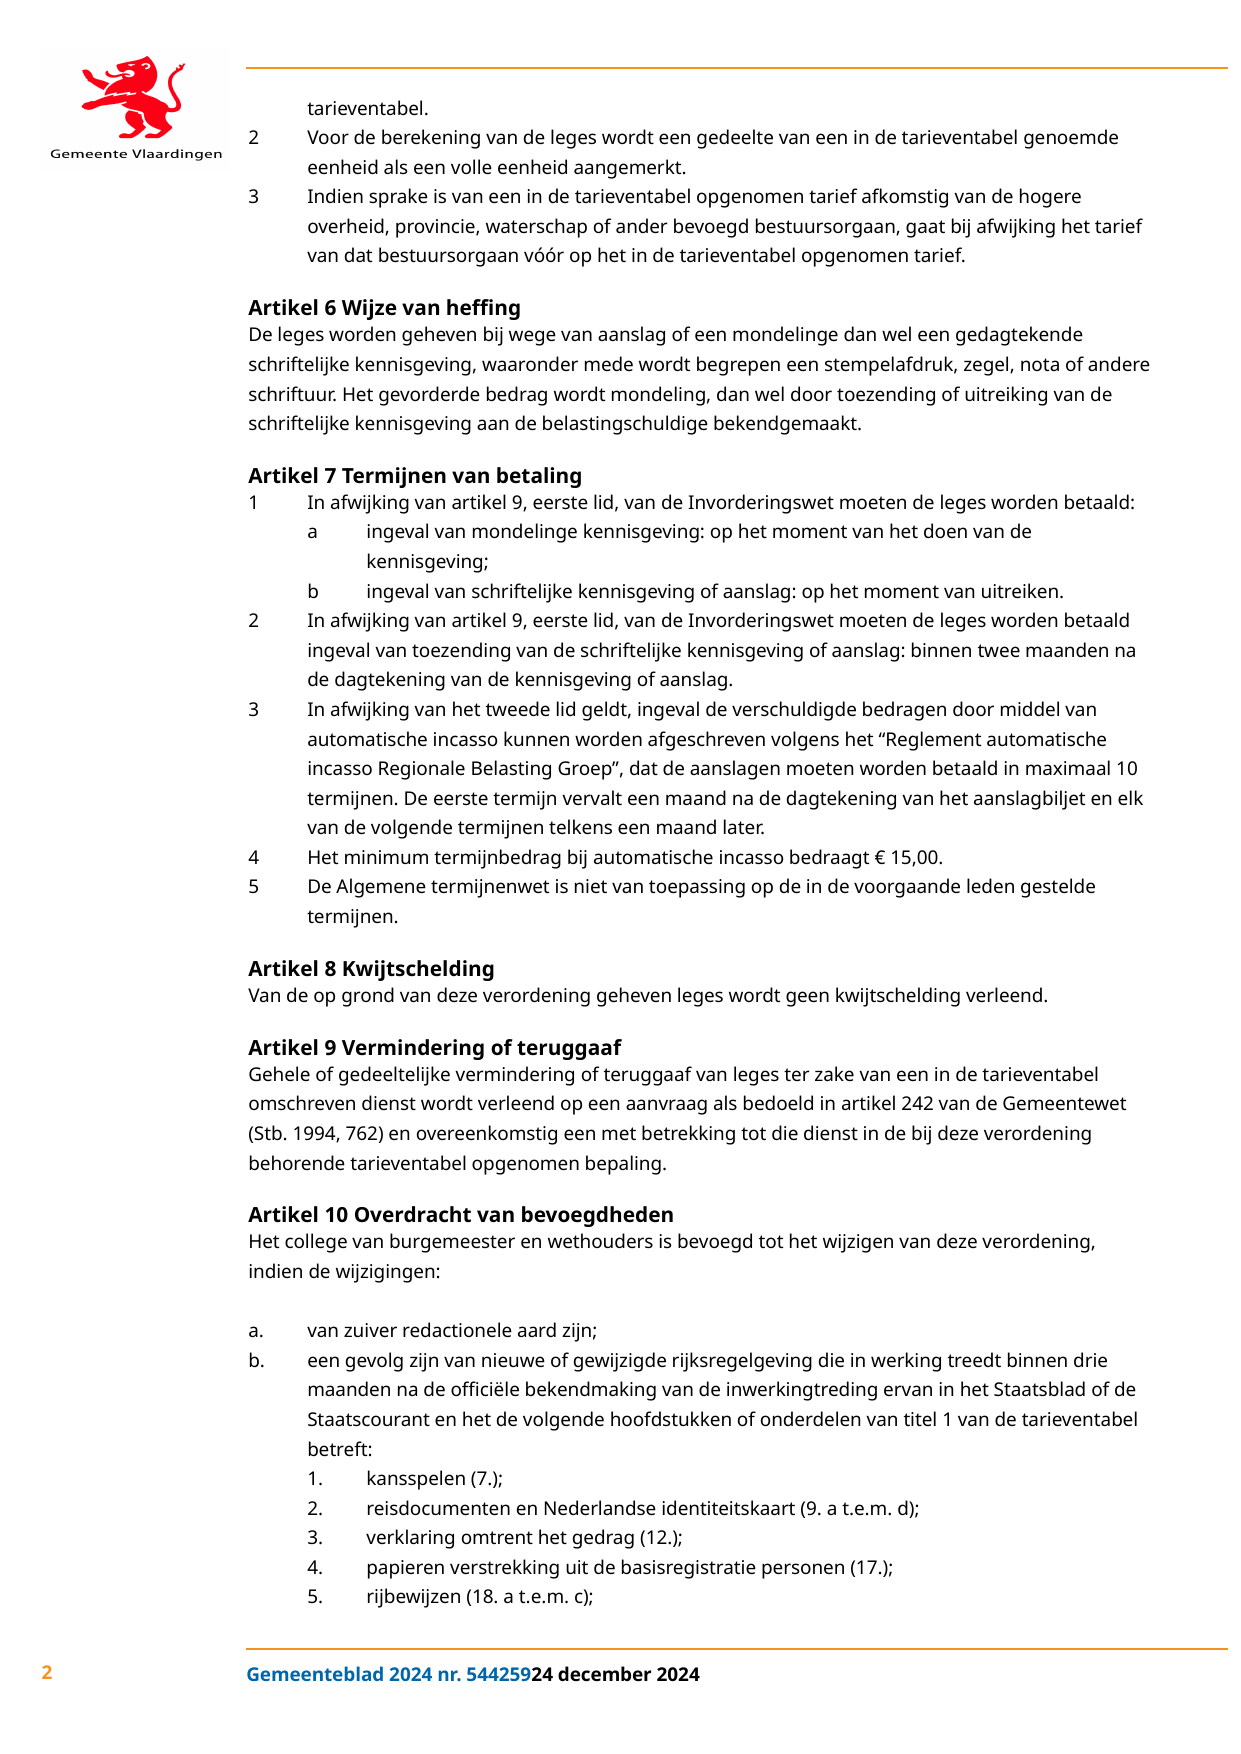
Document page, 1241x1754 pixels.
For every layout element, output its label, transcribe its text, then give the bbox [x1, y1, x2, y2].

list Voor de berekening van de leges wordt een gedeelte van een in de tarieventabel genoemde eenheid als een volle eenheid aangemerkt. [248, 124, 1152, 180]
list van zuiver redactionele aard zijn; [248, 1317, 1152, 1343]
text Artikel 9 Vermindering of teruggaaf [248, 1033, 1152, 1061]
list papieren verstrekking uit de basisregistratie personen (17.); [307, 1554, 1152, 1580]
list In afwijking van het tweede lid geldt, ingeval de verschuldigde bedragen door middel van automatische incasso kunnen worden afgeschreven volgens het “Reglement automatische incasso Regionale Belasting Groep”, dat de aanslagen moeten worden betaald in maximaal 10 termijnen. De eerste termijn vervalt een maand na de dagtekening van het aanslagbiljet en elk van de volgende termijnen telkens een maand later. [248, 696, 1152, 840]
picture [41, 47, 231, 172]
text Artikel 8 Kwijtschelding [248, 954, 1152, 982]
list tarieventabel. [248, 95, 1152, 121]
list In afwijking van artikel 9, eerste lid, van de Invorderingswet moeten de leges worden betaald: [248, 489, 1152, 515]
text Van de op grond van deze verordening geheven leges wordt geen kwijtschelding verleend. [248, 982, 1152, 1008]
text Artikel 10 Overdracht van bevoegdheden [248, 1200, 1152, 1229]
text Artikel 6 Wijze van heffing [248, 293, 1152, 322]
list reisdocumenten en Nederlandse identiteitskaart (9. a t.e.m. d); [307, 1495, 1152, 1521]
list Het minimum termijnbedrag bij automatische incasso bedraagt € 15,00. [248, 844, 1152, 870]
list rijbewijzen (18. a t.e.m. c); [307, 1584, 1152, 1609]
text De leges worden geheven bij wege van aanslag of een mondelinge dan wel een gedagtekende schriftelijke kennisgeving, waaronder mede wordt begrepen een stempelafdruk, zegel, nota of andere schriftuur. Het gevorderde bedrag wordt mondeling, dan wel door toezending of uitreiking van de schriftelijke kennisgeving aan de belastingschuldige bekendgemaakt. [248, 322, 1152, 436]
list kansspelen (7.); [307, 1465, 1152, 1491]
list In afwijking van artikel 9, eerste lid, van de Invorderingswet moeten de leges worden betaald ingeval van toezending van de schriftelijke kennisgeving of aanslag: binnen twee maanden na de dagtekening van de kennisgeving of aanslag. [248, 607, 1152, 692]
list een gevolg zijn van nieuwe of gewijzigde rijksregelgeving die in werking treedt binnen drie maanden na de officiële bekendmaking van de inwerkingtreding ervan in het Staatsblad of de Staatscourant en het de volgende hoofdstukken of onderdelen van titel 1 van de tarieventabel betreft: [248, 1347, 1152, 1461]
list De Algemene termijnenwet is niet van toepassing op de in de voorgaande leden gestelde termijnen. [248, 874, 1152, 929]
list Indien sprake is van een in de tarieventabel opgenomen tarief afkomstig van de hogere overheid, provincie, waterschap of ander bevoegd bestuursorgaan, gaat bij afwijking het tarief van dat bestuursorgaan vóór op het in de tarieventabel opgenomen tarief. [248, 183, 1152, 268]
text Het college van burgemeester en wethouders is bevoegd tot het wijzigen van deze verordening, indien de wijzigingen: [248, 1229, 1152, 1284]
text Gehele of gedeeltelijke vermindering of teruggaaf van leges ter zake van een in de tarieventabel omschreven dienst wordt verleend op een aanvraag als bedoeld in artikel 242 van de Gemeentewet (Stb. 1994, 762) en overeenkomstig een met betrekking tot die dienst in de bij deze verordening behorende tarieventabel opgenomen bepaling. [248, 1061, 1152, 1176]
text Artikel 7 Termijnen van betaling [248, 461, 1152, 489]
list ingeval van schriftelijke kennisgeving of aanslag: op het moment van uitreiken. [307, 578, 1152, 604]
list verklaring omtrent het gedrag (12.); [307, 1524, 1152, 1550]
list ingeval van mondelinge kennisgeving: op het moment van het doen van de kennisgeving; [307, 519, 1152, 574]
